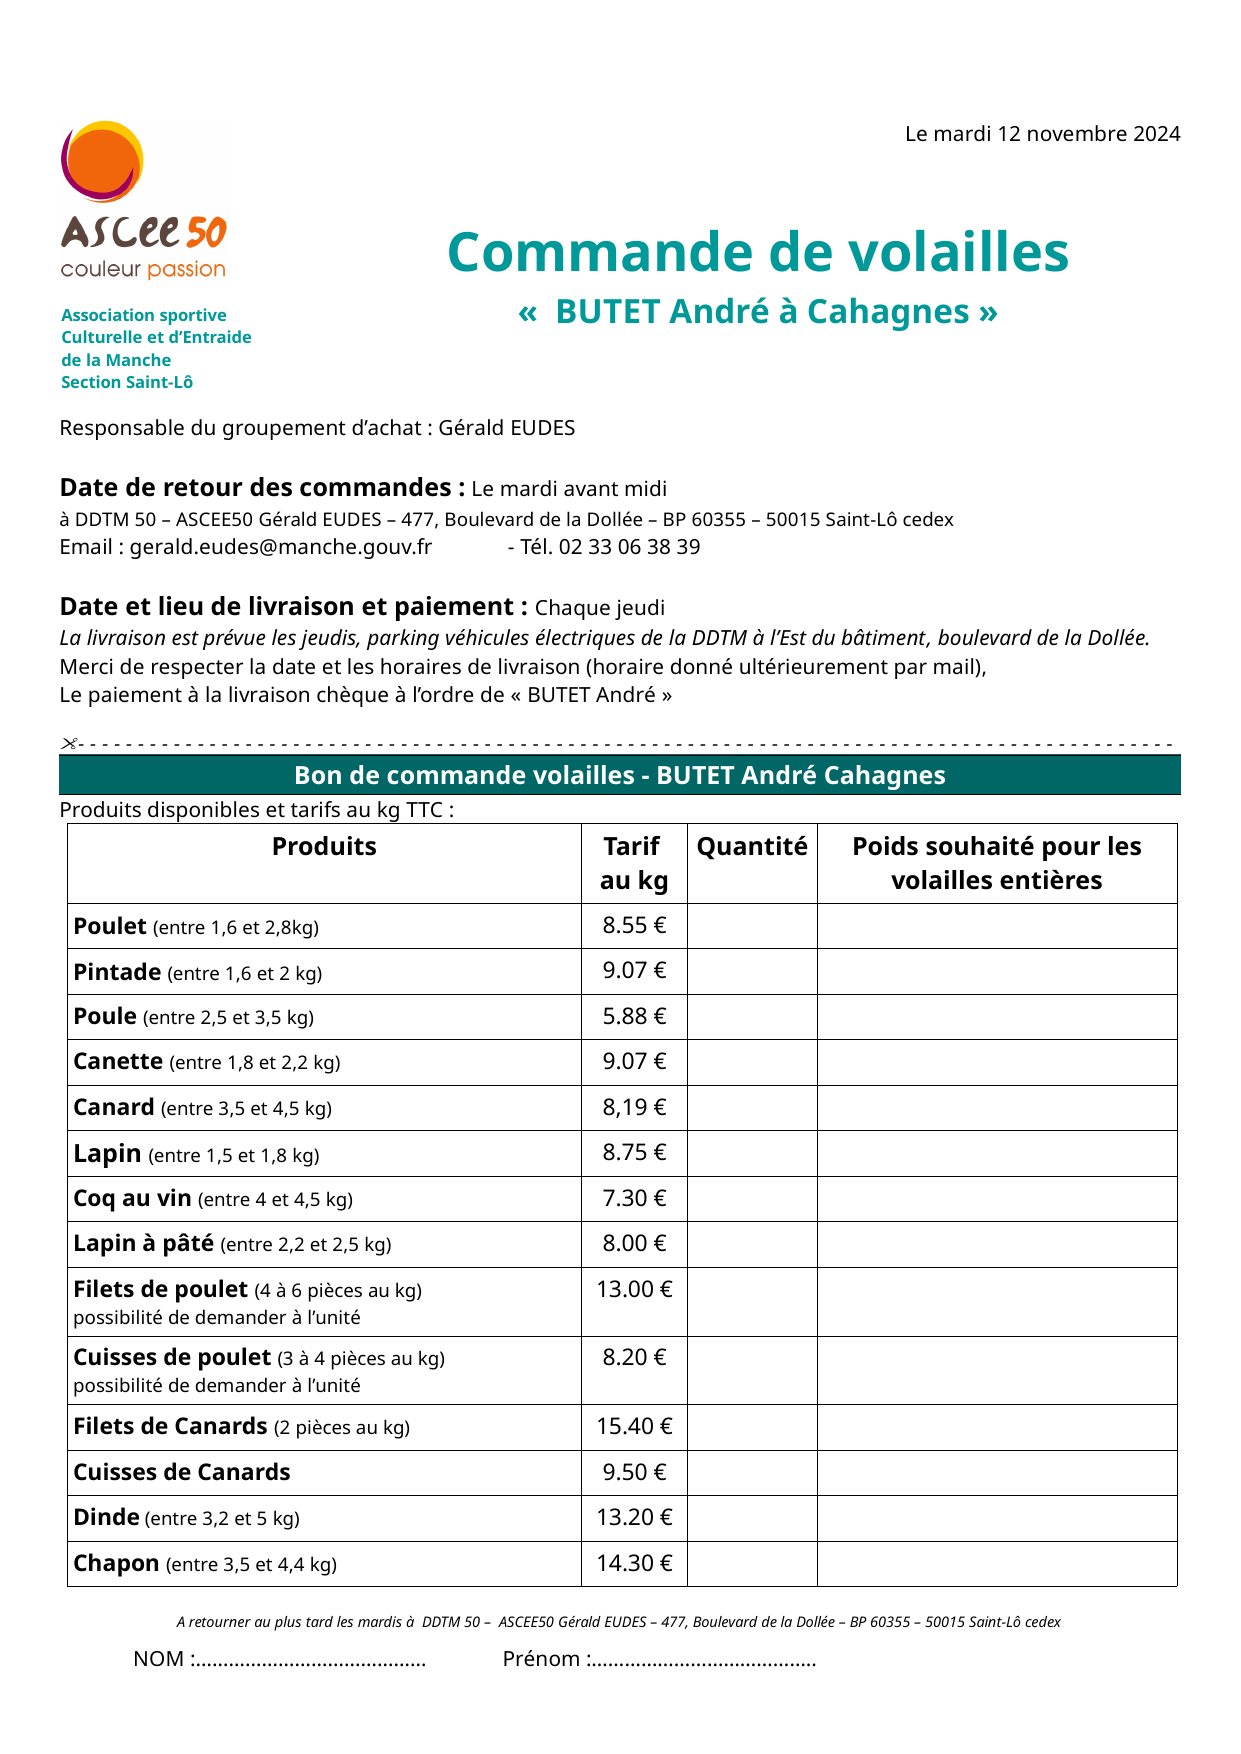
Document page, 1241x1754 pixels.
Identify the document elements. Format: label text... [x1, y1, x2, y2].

table_cell [688, 949, 817, 994]
table_cell Lapin (entre 1,5 et 1,8 kg) [68, 1131, 581, 1176]
text Le paiement à la livraison chèque à l’ordre de « BUTET André » [59, 680, 1181, 709]
table_cell 8,20 € [582, 1337, 687, 1404]
table_header Tarif au kg [582, 824, 687, 903]
table_cell Coq au vin (entre 4 et 4,5 kg) [68, 1177, 581, 1221]
table_cell [688, 1405, 817, 1450]
text A retourner au plus tard les mardis à DDTM 50 – ASCEE50 Gérald EUDES – 477, Boulevard de la Dollée – BP 60355 – 50015 Saint-Lô cedex [59, 1612, 1181, 1632]
table_cell [688, 1337, 817, 1404]
table_cell [688, 904, 817, 948]
table_cell 7,30 € [582, 1177, 687, 1221]
text NOM :………………………...………… Prénom :………………………………….. [59, 1644, 1181, 1673]
table_cell 8,19 € [582, 1086, 687, 1130]
table_cell 13,00 € [582, 1268, 687, 1336]
table_cell [688, 1177, 817, 1221]
table_cell Dinde (entre 3,2 et 5 kg) [68, 1496, 581, 1541]
table_cell [818, 1086, 1177, 1130]
text Date de retour des commandes : Le mardi avant midi [59, 470, 1181, 504]
table_cell 8,75 € [582, 1131, 687, 1176]
table_cell Cuisses de poulet (3 à 4 pièces au kg) possibilité de demander à l’unité [68, 1337, 581, 1404]
table_cell Lapin à pâté (entre 2,2 et 2,5 kg) [68, 1222, 581, 1267]
table_cell [818, 1337, 1177, 1404]
table_cell [818, 1451, 1177, 1495]
table_cell Canard (entre 3,5 et 4,5 kg) [68, 1086, 581, 1130]
text à DDTM 50 – ASCEE50 Gérald EUDES – 477, Boulevard de la Dollée – BP 60355 – 50015 Saint-Lô cedex [59, 504, 1181, 532]
table_cell [818, 1177, 1177, 1221]
table_cell [818, 904, 1177, 948]
text - - - - - - - - - - - - - - - - - - - - - - - - - - - - - - - - - - - - - - - - - - - - - - - - - - - - - - - - - - - - - - - - - - - - - - - - - - - - - - - - - - - - - - - - - - - - [59, 709, 1181, 754]
table_cell 5,88 € [582, 995, 687, 1039]
table_cell 8,00 € [582, 1222, 687, 1267]
table_cell [688, 1131, 817, 1176]
table_cell [688, 1496, 817, 1541]
table_cell [688, 1451, 817, 1495]
table_cell [818, 1542, 1177, 1586]
table_cell Canette (entre 1,8 et 2,2 kg) [68, 1040, 581, 1085]
table_cell [818, 1131, 1177, 1176]
text Date et lieu de livraison et paiement : Chaque jeudi [59, 589, 1181, 623]
text La livraison est prévue les jeudis, parking véhicules électriques de la DDTM à l’Est du bâtiment, boulevard de la Dollée. Merci de respecter la date et les horaires de livraison (horaire donné ultérieurement par mail), [59, 623, 1181, 680]
table_cell Filets de Canards (2 pièces au kg) [68, 1405, 581, 1450]
table_cell 9,07 € [582, 1040, 687, 1085]
text Produits disponibles et tarifs au kg TTC : [59, 795, 1181, 823]
table_cell [818, 1040, 1177, 1085]
table_cell [688, 1542, 817, 1586]
table_cell [818, 949, 1177, 994]
table_header Produits [68, 824, 581, 903]
text Email : gerald.eudes@manche.gouv.fr - Tél. 02 33 06 38 39 [59, 532, 1181, 561]
table_cell 13,20 € [582, 1496, 687, 1541]
table_cell Poule (entre 2,5 et 3,5 kg) [68, 995, 581, 1039]
text Le mardi 12 novembre 2024 [59, 118, 1181, 147]
table_cell Poulet (entre 1,6 et 2,8kg) [68, 904, 581, 948]
table_cell [688, 1086, 817, 1130]
table_cell [818, 1405, 1177, 1450]
table_cell [818, 1268, 1177, 1336]
table_cell [818, 1222, 1177, 1267]
table_header Poids souhaité pour les volailles entières [818, 824, 1177, 903]
table_cell 9,07 € [582, 949, 687, 994]
table_cell [688, 1268, 817, 1336]
table_cell 15,40 € [582, 1405, 687, 1450]
table_cell Filets de poulet (4 à 6 pièces au kg) possibilité de demander à l’unité [68, 1268, 581, 1336]
table_cell Chapon (entre 3,5 et 4,4 kg) [68, 1542, 581, 1586]
table_cell 14,30 € [582, 1542, 687, 1586]
text Responsable du groupement d’achat : Gérald EUDES [59, 413, 1181, 441]
table_cell 9,50 € [582, 1451, 687, 1495]
table_cell [818, 1496, 1177, 1541]
text Bon de commande volailles - BUTET André Cahagnes [59, 756, 1181, 794]
table_cell [818, 995, 1177, 1039]
table_cell [688, 1222, 817, 1267]
table_cell [688, 1040, 817, 1085]
table_cell Pintade (entre 1,6 et 2 kg) [68, 949, 581, 994]
table_cell Cuisses de Canards [68, 1451, 581, 1495]
table_cell [688, 995, 817, 1039]
table_header Quantité [688, 824, 817, 903]
table_cell 8,55 € [582, 904, 687, 948]
